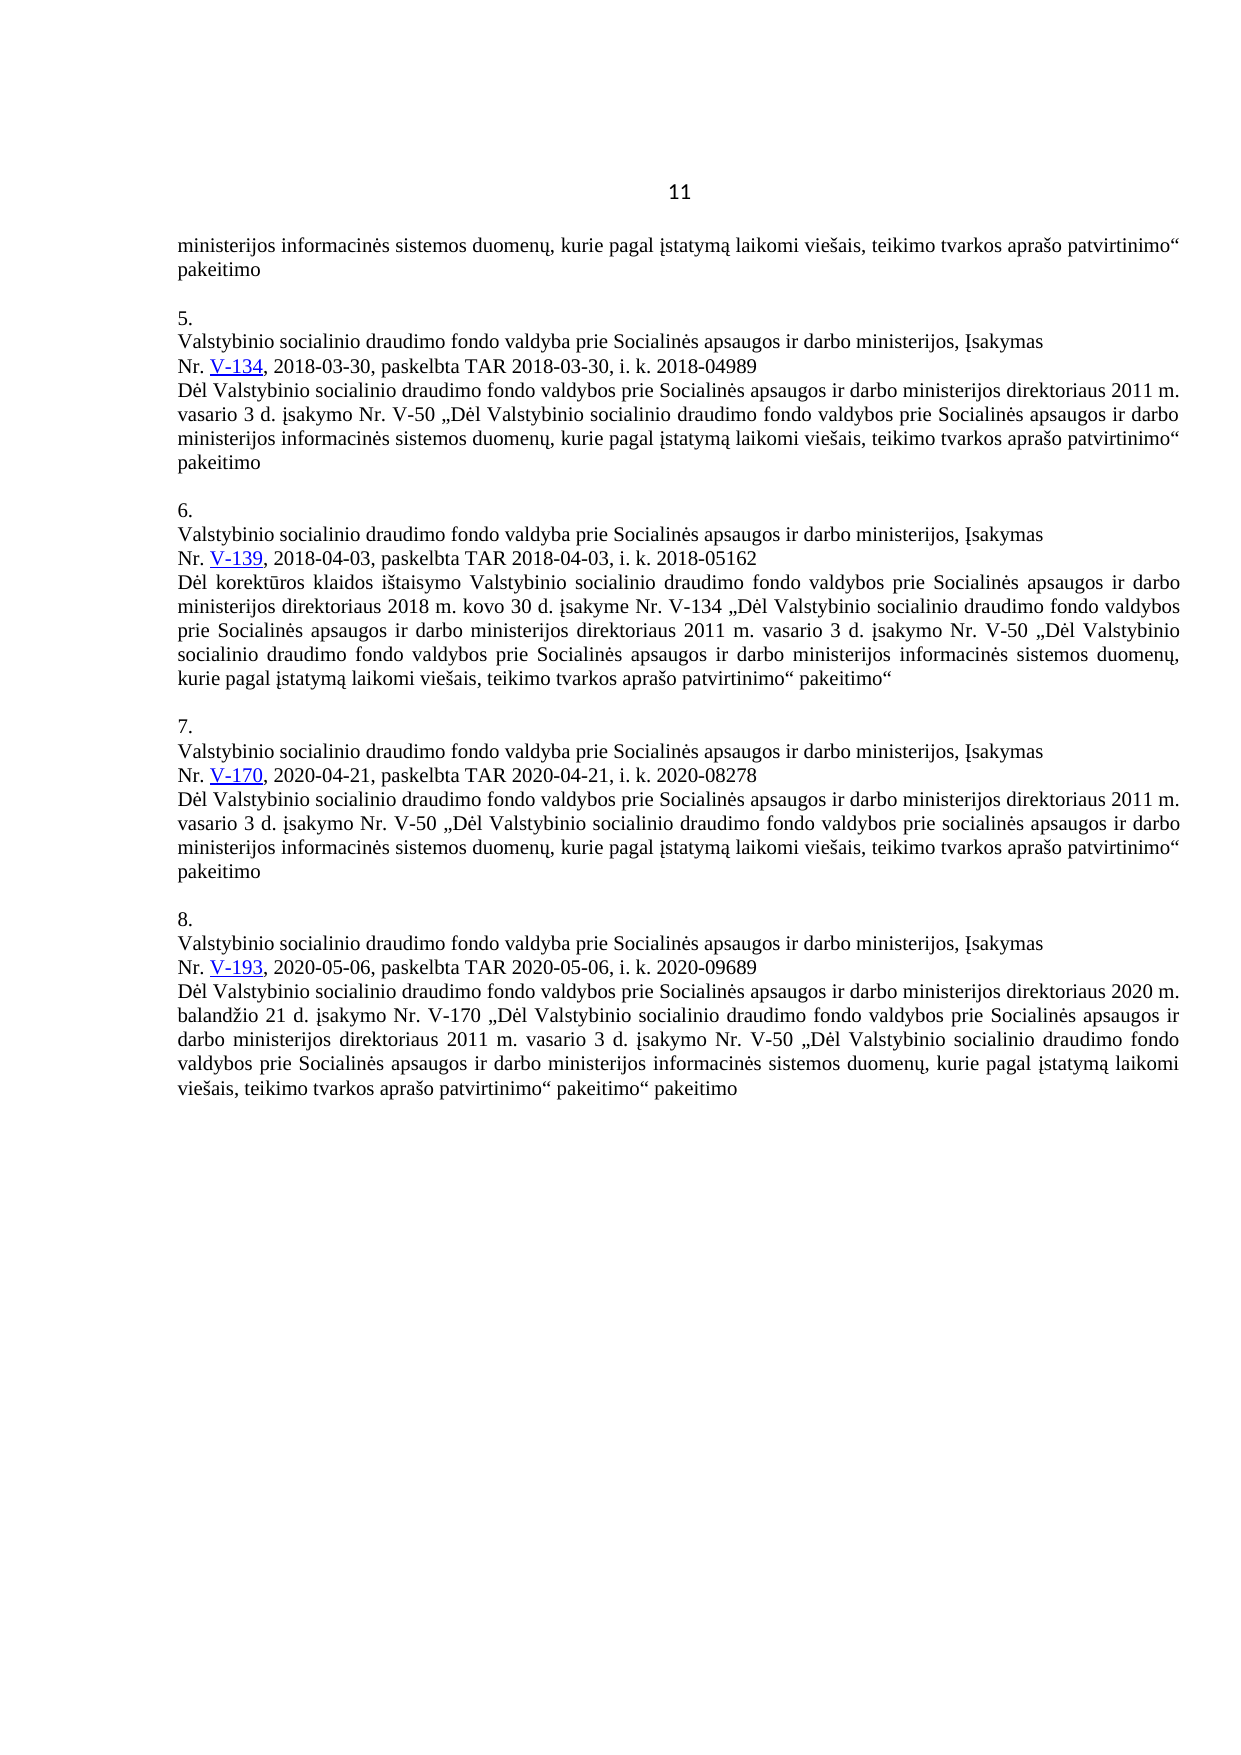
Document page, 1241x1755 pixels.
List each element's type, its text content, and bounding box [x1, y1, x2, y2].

text Valstybinio socialinio draudimo fondo valdyba prie Socialinės apsaugos ir darbo ministerijos, Įsakymas [177, 931, 1181, 955]
text Dėl Valstybinio socialinio draudimo fondo valdybos prie Socialinės apsaugos ir darbo ministerijos direktoriaus 2020 m. balandžio 21 d. įsakymo Nr. V-170 „Dėl Valstybinio socialinio draudimo fondo valdybos prie Socialinės apsaugos ir darbo ministerijos direktoriaus 2011 m. vasario 3 d. įsakymo Nr. V-50 „Dėl Valstybinio socialinio draudimo fondo valdybos prie Socialinės apsaugos ir darbo ministerijos informacinės sistemos duomenų, kurie pagal įstatymą laikomi viešais, teikimo tvarkos aprašo patvirtinimo“ pakeitimo“ pakeitimo [177, 979, 1181, 1099]
text Valstybinio socialinio draudimo fondo valdyba prie Socialinės apsaugos ir darbo ministerijos, Įsakymas [177, 738, 1181, 763]
text Nr. V-170, 2020-04-21, paskelbta TAR 2020-04-21, i. k. 2020-08278 [177, 763, 1181, 787]
text Valstybinio socialinio draudimo fondo valdyba prie Socialinės apsaugos ir darbo ministerijos, Įsakymas [177, 522, 1181, 546]
text Nr. V-193, 2020-05-06, paskelbta TAR 2020-05-06, i. k. 2020-09689 [177, 955, 1181, 979]
text 8. [177, 907, 1181, 931]
text Nr. V-139, 2018-04-03, paskelbta TAR 2018-04-03, i. k. 2018-05162 [177, 546, 1181, 570]
text Nr. V-134, 2018-03-30, paskelbta TAR 2018-03-30, i. k. 2018-04989 [177, 353, 1181, 378]
text 6. [177, 498, 1181, 522]
text 5. [177, 305, 1181, 329]
text Dėl korektūros klaidos ištaisymo Valstybinio socialinio draudimo fondo valdybos prie Socialinės apsaugos ir darbo ministerijos direktoriaus 2018 m. kovo 30 d. įsakyme Nr. V-134 „Dėl Valstybinio socialinio draudimo fondo valdybos prie Socialinės apsaugos ir darbo ministerijos direktoriaus 2011 m. vasario 3 d. įsakymo Nr. V-50 „Dėl Valstybinio socialinio draudimo fondo valdybos prie Socialinės apsaugos ir darbo ministerijos informacinės sistemos duomenų, kurie pagal įstatymą laikomi viešais, teikimo tvarkos aprašo patvirtinimo“ pakeitimo“ [177, 570, 1181, 690]
text Dėl Valstybinio socialinio draudimo fondo valdybos prie Socialinės apsaugos ir darbo ministerijos direktoriaus 2011 m. vasario 3 d. įsakymo Nr. V-50 „Dėl Valstybinio socialinio draudimo fondo valdybos prie socialinės apsaugos ir darbo ministerijos informacinės sistemos duomenų, kurie pagal įstatymą laikomi viešais, teikimo tvarkos aprašo patvirtinimo“ pakeitimo [177, 787, 1181, 883]
text 7. [177, 714, 1181, 738]
text Dėl Valstybinio socialinio draudimo fondo valdybos prie Socialinės apsaugos ir darbo ministerijos direktoriaus 2011 m. vasario 3 d. įsakymo Nr. V-50 „Dėl Valstybinio socialinio draudimo fondo valdybos prie Socialinės apsaugos ir darbo ministerijos informacinės sistemos duomenų, kurie pagal įstatymą laikomi viešais, teikimo tvarkos aprašo patvirtinimo“ pakeitimo [177, 378, 1181, 474]
text ministerijos informacinės sistemos duomenų, kurie pagal įstatymą laikomi viešais, teikimo tvarkos aprašo patvirtinimo“ pakeitimo [177, 233, 1181, 281]
text Valstybinio socialinio draudimo fondo valdyba prie Socialinės apsaugos ir darbo ministerijos, Įsakymas [177, 329, 1181, 353]
